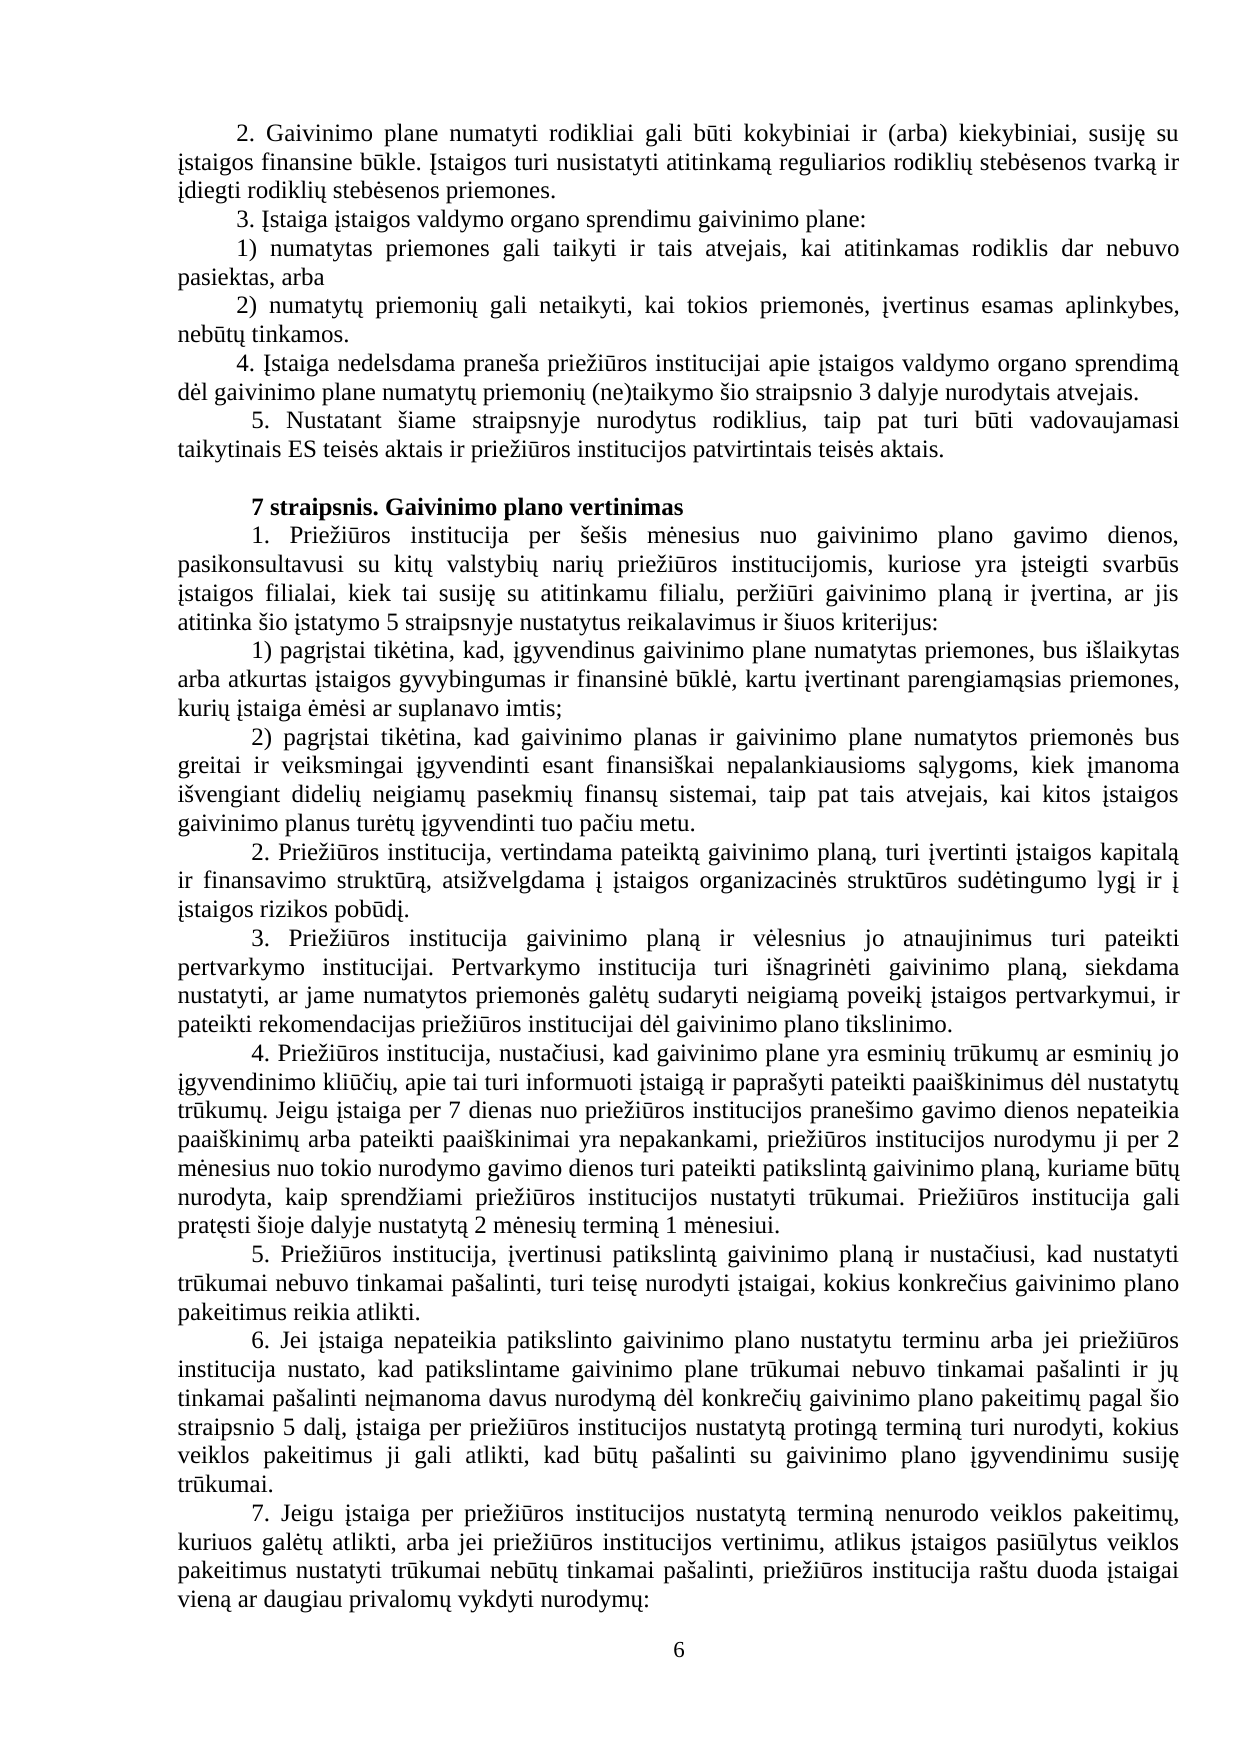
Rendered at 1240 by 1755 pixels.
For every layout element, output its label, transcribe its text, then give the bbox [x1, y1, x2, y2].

text 5. Nustatant šiame straipsnyje nurodytus rodiklius, taip pat turi būti vadovaujamasi taikytinais ES teisės aktais ir priežiūros institucijos patvirtintais teisės aktais. [177, 406, 1181, 463]
text 3. Įstaiga įstaigos valdymo organo sprendimu gaivinimo plane: [177, 204, 1181, 233]
text 4. Priežiūros institucija, nustačiusi, kad gaivinimo plane yra esminių trūkumų ar esminių jo įgyvendinimo kliūčių, apie tai turi informuoti įstaigą ir paprašyti pateikti paaiškinimus dėl nustatytų trūkumų. Jeigu įstaiga per 7 dienas nuo priežiūros institucijos pranešimo gavimo dienos nepateikia paaiškinimų arba pateikti paaiškinimai yra nepakankami, priežiūros institucijos nurodymu ji per 2 mėnesius nuo tokio nurodymo gavimo dienos turi pateikti patikslintą gaivinimo planą, kuriame būtų nurodyta, kaip sprendžiami priežiūros institucijos nustatyti trūkumai. Priežiūros institucija gali pratęsti šioje dalyje nustatytą 2 mėnesių terminą 1 mėnesiui. [177, 1038, 1181, 1239]
text 7. Jeigu įstaiga per priežiūros institucijos nustatytą terminą nenurodo veiklos pakeitimų, kuriuos galėtų atlikti, arba jei priežiūros institucijos vertinimu, atlikus įstaigos pasiūlytus veiklos pakeitimus nustatyti trūkumai nebūtų tinkamai pašalinti, priežiūros institucija raštu duoda įstaigai vieną ar daugiau privalomų vykdyti nurodymų: [177, 1498, 1181, 1613]
text 7 straipsnis. Gaivinimo plano vertinimas [177, 492, 1181, 521]
text 1) pagrįstai tikėtina, kad, įgyvendinus gaivinimo plane numatytas priemones, bus išlaikytas arba atkurtas įstaigos gyvybingumas ir finansinė būklė, kartu įvertinant parengiamąsias priemones, kurių įstaiga ėmėsi ar suplanavo imtis; [177, 636, 1181, 722]
text 4. Įstaiga nedelsdama praneša priežiūros institucijai apie įstaigos valdymo organo sprendimą dėl gaivinimo plane numatytų priemonių (ne)taikymo šio straipsnio 3 dalyje nurodytais atvejais. [177, 348, 1181, 406]
text 1. Priežiūros institucija per šešis mėnesius nuo gaivinimo plano gavimo dienos, pasikonsultavusi su kitų valstybių narių priežiūros institucijomis, kuriose yra įsteigti svarbūs įstaigos filialai, kiek tai susiję su atitinkamu filialu, peržiūri gaivinimo planą ir įvertina, ar jis atitinka šio įstatymo 5 straipsnyje nustatytus reikalavimus ir šiuos kriterijus: [177, 521, 1181, 636]
text 2) numatytų priemonių gali netaikyti, kai tokios priemonės, įvertinus esamas aplinkybes, nebūtų tinkamos. [177, 291, 1181, 348]
text 1) numatytas priemones gali taikyti ir tais atvejais, kai atitinkamas rodiklis dar nebuvo pasiektas, arba [177, 233, 1181, 291]
text 6. Jei įstaiga nepateikia patikslinto gaivinimo plano nustatytu terminu arba jei priežiūros institucija nustato, kad patikslintame gaivinimo plane trūkumai nebuvo tinkamai pašalinti ir jų tinkamai pašalinti neįmanoma davus nurodymą dėl konkrečių gaivinimo plano pakeitimų pagal šio straipsnio 5 dalį, įstaiga per priežiūros institucijos nustatytą protingą terminą turi nurodyti, kokius veiklos pakeitimus ji gali atlikti, kad būtų pašalinti su gaivinimo plano įgyvendinimu susiję trūkumai. [177, 1326, 1181, 1498]
text 3. Priežiūros institucija gaivinimo planą ir vėlesnius jo atnaujinimus turi pateikti pertvarkymo institucijai. Pertvarkymo institucija turi išnagrinėti gaivinimo planą, siekdama nustatyti, ar jame numatytos priemonės galėtų sudaryti neigiamą poveikį įstaigos pertvarkymui, ir pateikti rekomendacijas priežiūros institucijai dėl gaivinimo plano tikslinimo. [177, 923, 1181, 1038]
text 2. Gaivinimo plane numatyti rodikliai gali būti kokybiniai ir (arba) kiekybiniai, susiję su įstaigos finansine būkle. Įstaigos turi nusistatyti atitinkamą reguliarios rodiklių stebėsenos tvarką ir įdiegti rodiklių stebėsenos priemones. [177, 118, 1181, 204]
text 2) pagrįstai tikėtina, kad gaivinimo planas ir gaivinimo plane numatytos priemonės bus greitai ir veiksmingai įgyvendinti esant finansiškai nepalankiausioms sąlygoms, kiek įmanoma išvengiant didelių neigiamų pasekmių finansų sistemai, taip pat tais atvejais, kai kitos įstaigos gaivinimo planus turėtų įgyvendinti tuo pačiu metu. [177, 722, 1181, 837]
text 5. Priežiūros institucija, įvertinusi patikslintą gaivinimo planą ir nustačiusi, kad nustatyti trūkumai nebuvo tinkamai pašalinti, turi teisę nurodyti įstaigai, kokius konkrečius gaivinimo plano pakeitimus reikia atlikti. [177, 1239, 1181, 1326]
text 2. Priežiūros institucija, vertindama pateiktą gaivinimo planą, turi įvertinti įstaigos kapitalą ir finansavimo struktūrą, atsižvelgdama į įstaigos organizacinės struktūros sudėtingumo lygį ir į įstaigos rizikos pobūdį. [177, 837, 1181, 923]
